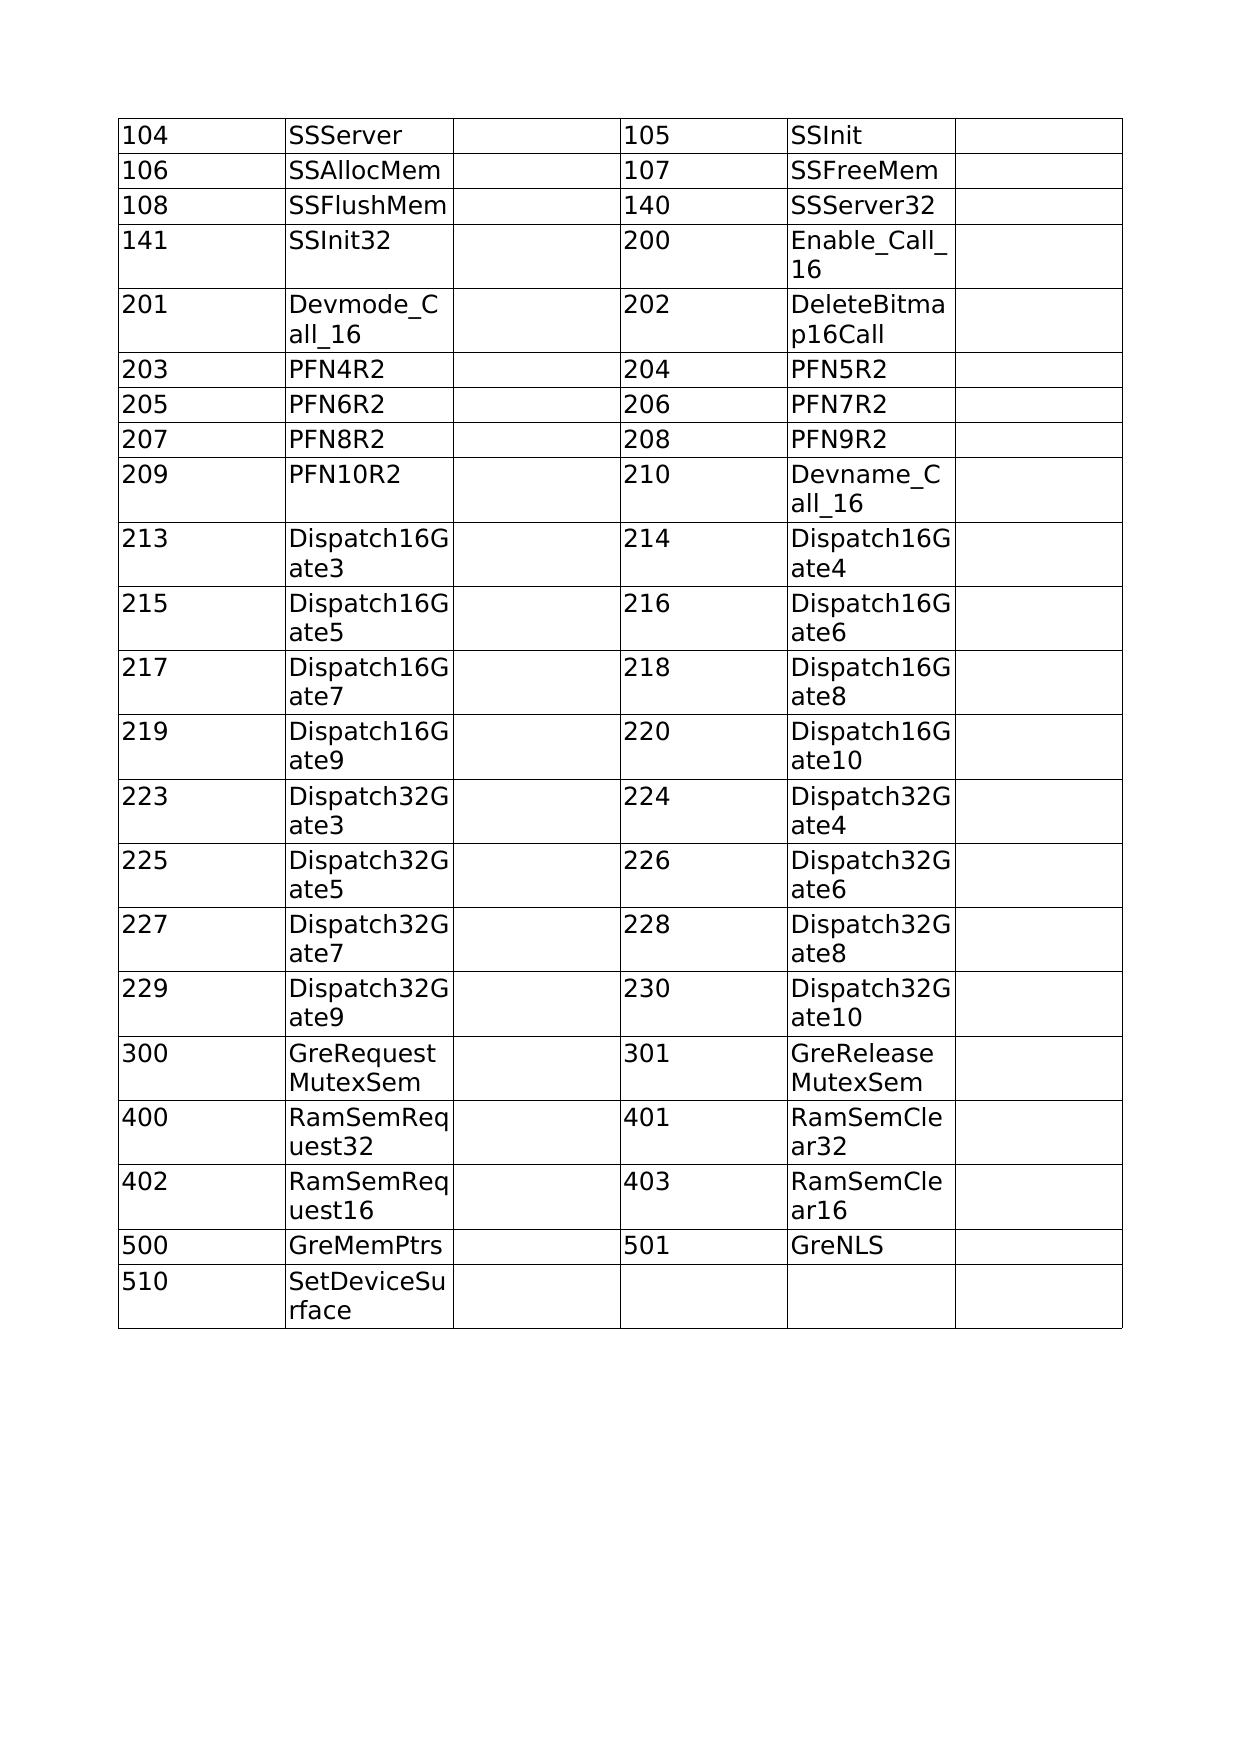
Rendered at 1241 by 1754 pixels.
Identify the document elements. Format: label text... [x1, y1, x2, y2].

table_cell Dispatch16Gate10 [788, 715, 955, 779]
table_cell Devname_Call_16 [788, 458, 955, 522]
table_cell [454, 388, 620, 422]
table_cell SSAllocMem [286, 154, 453, 188]
table_cell [956, 1165, 1122, 1228]
table_cell 201 [119, 289, 285, 352]
table_cell [956, 189, 1122, 223]
table_cell PFN8R2 [286, 423, 453, 457]
table_cell 108 [119, 189, 285, 223]
table_cell DeleteBitmap16Call [788, 289, 955, 352]
table_cell PFN5R2 [788, 353, 955, 387]
table_cell Enable_Call_16 [788, 225, 955, 288]
table_cell 229 [119, 972, 285, 1036]
table_cell [956, 715, 1122, 779]
table_cell 226 [621, 844, 787, 907]
table_cell 208 [621, 423, 787, 457]
table_cell Dispatch32Gate6 [788, 844, 955, 907]
table_cell [956, 1037, 1122, 1100]
table_cell 140 [621, 189, 787, 223]
table_cell PFN7R2 [788, 388, 955, 422]
table_cell GreMemPtrs [286, 1230, 453, 1264]
table_cell SSFlushMem [286, 189, 453, 223]
table_cell [956, 651, 1122, 714]
table_cell [956, 780, 1122, 843]
table_cell 107 [621, 154, 787, 188]
table_cell [454, 423, 620, 457]
table_cell Dispatch32Gate8 [788, 908, 955, 971]
table_cell 227 [119, 908, 285, 971]
table_cell 141 [119, 225, 285, 288]
table_cell 220 [621, 715, 787, 779]
table_cell [956, 1101, 1122, 1164]
table_cell 219 [119, 715, 285, 779]
table_cell 228 [621, 908, 787, 971]
table_cell 203 [119, 353, 285, 387]
table_cell 500 [119, 1230, 285, 1264]
table_cell Dispatch16Gate6 [788, 587, 955, 650]
table_cell 209 [119, 458, 285, 522]
table_cell Dispatch32Gate5 [286, 844, 453, 907]
table_cell [454, 972, 620, 1036]
table_cell SetDeviceSurface [286, 1265, 453, 1328]
table_cell [454, 1230, 620, 1264]
table_cell [956, 423, 1122, 457]
table_cell [454, 587, 620, 650]
table_cell RamSemRequest16 [286, 1165, 453, 1228]
table_cell 223 [119, 780, 285, 843]
table_cell Dispatch16Gate4 [788, 523, 955, 586]
table_cell 510 [119, 1265, 285, 1328]
table_cell [454, 458, 620, 522]
table_cell [788, 1265, 955, 1328]
table_cell SSServer [286, 119, 453, 153]
table_cell RamSemRequest32 [286, 1101, 453, 1164]
table_cell Dispatch32Gate9 [286, 972, 453, 1036]
table_cell [956, 908, 1122, 971]
table_cell 216 [621, 587, 787, 650]
table_cell [956, 1265, 1122, 1328]
table_cell 214 [621, 523, 787, 586]
table_cell 300 [119, 1037, 285, 1100]
table_cell [956, 1230, 1122, 1264]
table_cell PFN9R2 [788, 423, 955, 457]
table_cell Dispatch16Gate5 [286, 587, 453, 650]
table_cell [454, 651, 620, 714]
table_cell 204 [621, 353, 787, 387]
table_cell GreNLS [788, 1230, 955, 1264]
table_cell [454, 844, 620, 907]
table_cell [956, 154, 1122, 188]
table_cell [454, 715, 620, 779]
table_cell 104 [119, 119, 285, 153]
table_cell GreReleaseMutexSem [788, 1037, 955, 1100]
table_cell 224 [621, 780, 787, 843]
table_cell [454, 780, 620, 843]
table_cell Dispatch32Gate10 [788, 972, 955, 1036]
table_cell 401 [621, 1101, 787, 1164]
table_cell [454, 1265, 620, 1328]
table_cell [454, 353, 620, 387]
table_cell 202 [621, 289, 787, 352]
table_cell SSInit32 [286, 225, 453, 288]
table_cell Dispatch16Gate7 [286, 651, 453, 714]
table_cell 215 [119, 587, 285, 650]
table_cell Devmode_Call_16 [286, 289, 453, 352]
table_cell Dispatch32Gate7 [286, 908, 453, 971]
table_cell 217 [119, 651, 285, 714]
table_cell 225 [119, 844, 285, 907]
table_cell 403 [621, 1165, 787, 1228]
table_cell [956, 353, 1122, 387]
table_cell [454, 1165, 620, 1228]
table_cell [956, 844, 1122, 907]
table_cell [454, 154, 620, 188]
table_cell 106 [119, 154, 285, 188]
table_cell 501 [621, 1230, 787, 1264]
table_cell Dispatch32Gate4 [788, 780, 955, 843]
table_cell [956, 225, 1122, 288]
table_cell SSFreeMem [788, 154, 955, 188]
table_cell [454, 225, 620, 288]
table_cell [956, 587, 1122, 650]
table_cell Dispatch16Gate8 [788, 651, 955, 714]
table_cell Dispatch32Gate3 [286, 780, 453, 843]
table_cell [454, 523, 620, 586]
table_cell [454, 1037, 620, 1100]
table_cell 105 [621, 119, 787, 153]
table_cell 207 [119, 423, 285, 457]
table_cell 205 [119, 388, 285, 422]
table_cell [454, 908, 620, 971]
table_cell SSInit [788, 119, 955, 153]
table_cell 301 [621, 1037, 787, 1100]
table_cell SSServer32 [788, 189, 955, 223]
table_cell 402 [119, 1165, 285, 1228]
table_cell [956, 119, 1122, 153]
table_cell [956, 289, 1122, 352]
table_cell GreRequestMutexSem [286, 1037, 453, 1100]
table_cell [956, 458, 1122, 522]
table_cell [956, 972, 1122, 1036]
table_cell 400 [119, 1101, 285, 1164]
table_cell Dispatch16Gate9 [286, 715, 453, 779]
table_cell 218 [621, 651, 787, 714]
table_cell [454, 119, 620, 153]
table_cell Dispatch16Gate3 [286, 523, 453, 586]
table_cell [621, 1265, 787, 1328]
table_cell 206 [621, 388, 787, 422]
table_cell RamSemClear32 [788, 1101, 955, 1164]
table_cell [956, 523, 1122, 586]
table_cell 213 [119, 523, 285, 586]
table_cell PFN10R2 [286, 458, 453, 522]
table_cell [454, 1101, 620, 1164]
table_cell PFN6R2 [286, 388, 453, 422]
table_cell 210 [621, 458, 787, 522]
table_cell PFN4R2 [286, 353, 453, 387]
table_cell [956, 388, 1122, 422]
table_cell [454, 289, 620, 352]
table_cell 230 [621, 972, 787, 1036]
table_cell 200 [621, 225, 787, 288]
table_cell [454, 189, 620, 223]
table_cell RamSemClear16 [788, 1165, 955, 1228]
